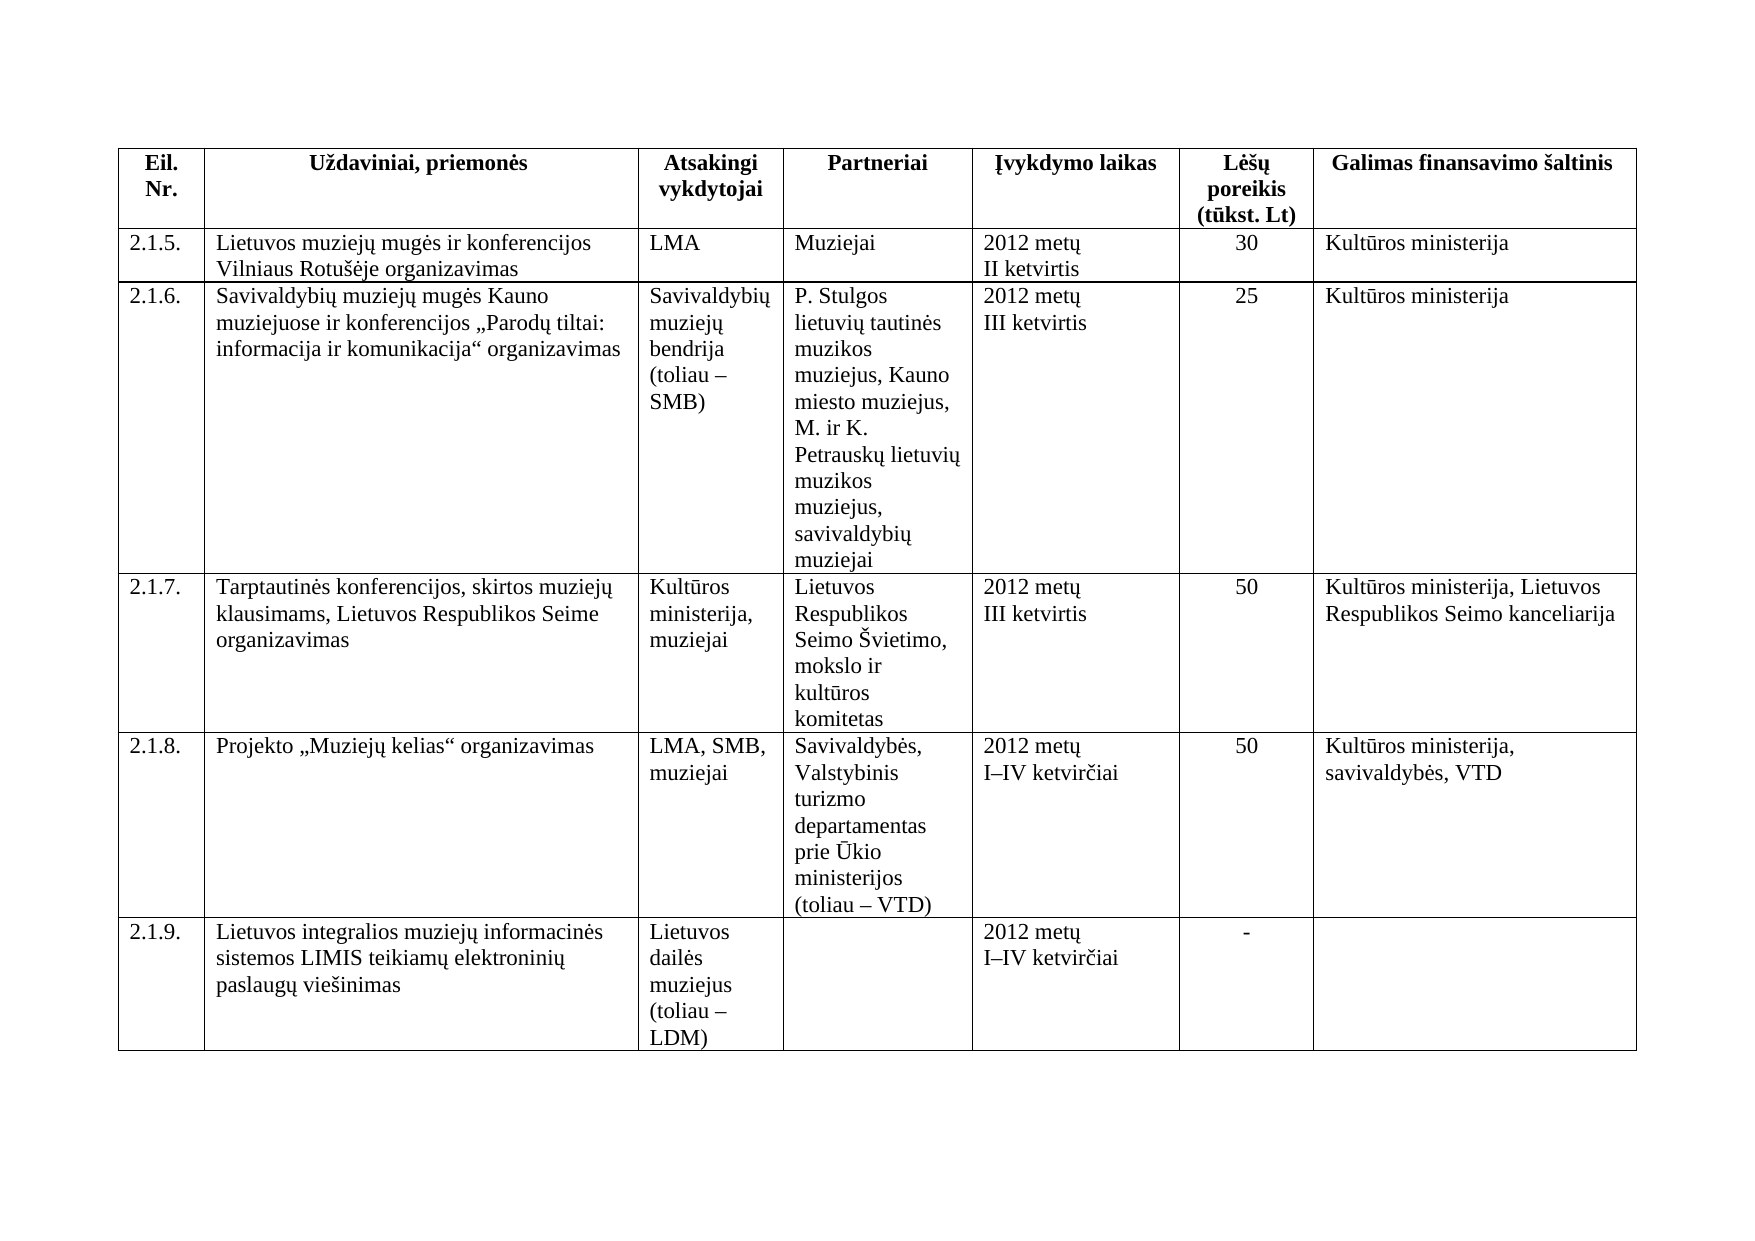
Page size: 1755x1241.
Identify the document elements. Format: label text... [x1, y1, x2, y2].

table_cell P. Stulgos lietuvių tautinės muzikos muziejus, Kauno miesto muziejus, M. ir K. Petrauskų lietuvių muzikos muziejus, savivaldybių muziejai [784, 283, 972, 572]
table_cell 2.1.6. [119, 283, 204, 572]
table_header Įvykdymo laikas [973, 149, 1179, 228]
table_header Atsakingi vykdytojai [639, 149, 783, 228]
table_cell Muziejai [784, 229, 972, 281]
table_cell 2012 metų III ketvirtis [973, 574, 1179, 732]
table_cell Savivaldybių muziejų mugės Kauno muziejuose ir konferencijos „Parodų tiltai: informacija ir komunikacija“ organizavimas [205, 283, 638, 572]
table_cell 2012 metų III ketvirtis [973, 283, 1179, 572]
table_header Lėšų poreikis (tūkst. Lt) [1180, 149, 1313, 228]
table_cell 50 [1180, 733, 1313, 917]
table_cell 2012 metų I–IV ketvirčiai [973, 733, 1179, 917]
table_cell Kultūros ministerija [1314, 283, 1636, 572]
table_cell [1314, 918, 1636, 1050]
table_cell Projekto „Muziejų kelias“ organizavimas [205, 733, 638, 917]
table_cell Savivaldybės, Valstybinis turizmo departamentas prie Ūkio ministerijos (toliau – VTD) [784, 733, 972, 917]
table_cell - [1180, 918, 1313, 1050]
table_cell LMA, SMB, muziejai [639, 733, 783, 917]
table_cell Kultūros ministerija, Lietuvos Respublikos Seimo kanceliarija [1314, 574, 1636, 732]
table_header Partneriai [784, 149, 972, 228]
table_cell 30 [1180, 229, 1313, 281]
table_cell Kultūros ministerija, savivaldybės, VTD [1314, 733, 1636, 917]
table_cell Lietuvos dailės muziejus (toliau – LDM) [639, 918, 783, 1050]
table_cell 2012 metų II ketvirtis [973, 229, 1179, 281]
table_cell Savivaldybių muziejų bendrija (toliau – SMB) [639, 283, 783, 572]
table_cell Kultūros ministerija, muziejai [639, 574, 783, 732]
table_cell Lietuvos integralios muziejų informacinės sistemos LIMIS teikiamų elektroninių paslaugų viešinimas [205, 918, 638, 1050]
table_cell 50 [1180, 574, 1313, 732]
table_cell 2.1.5. [119, 229, 204, 281]
table_header Galimas finansavimo šaltinis [1314, 149, 1636, 228]
table_cell 2.1.7. [119, 574, 204, 732]
table_cell 2.1.8. [119, 733, 204, 917]
table_header Eil. Nr. [119, 149, 204, 228]
table_cell 25 [1180, 283, 1313, 572]
table_cell [784, 918, 972, 1050]
table_cell 2.1.9. [119, 918, 204, 1050]
table_header Uždaviniai, priemonės [205, 149, 638, 228]
table_cell 2012 metų I–IV ketvirčiai [973, 918, 1179, 1050]
table_cell Lietuvos Respublikos Seimo Švietimo, mokslo ir kultūros komitetas [784, 574, 972, 732]
table_cell Kultūros ministerija [1314, 229, 1636, 281]
table_cell Tarptautinės konferencijos, skirtos muziejų klausimams, Lietuvos Respublikos Seime organizavimas [205, 574, 638, 732]
table_cell Lietuvos muziejų mugės ir konferencijos Vilniaus Rotušėje organizavimas [205, 229, 638, 281]
table_cell LMA [639, 229, 783, 281]
